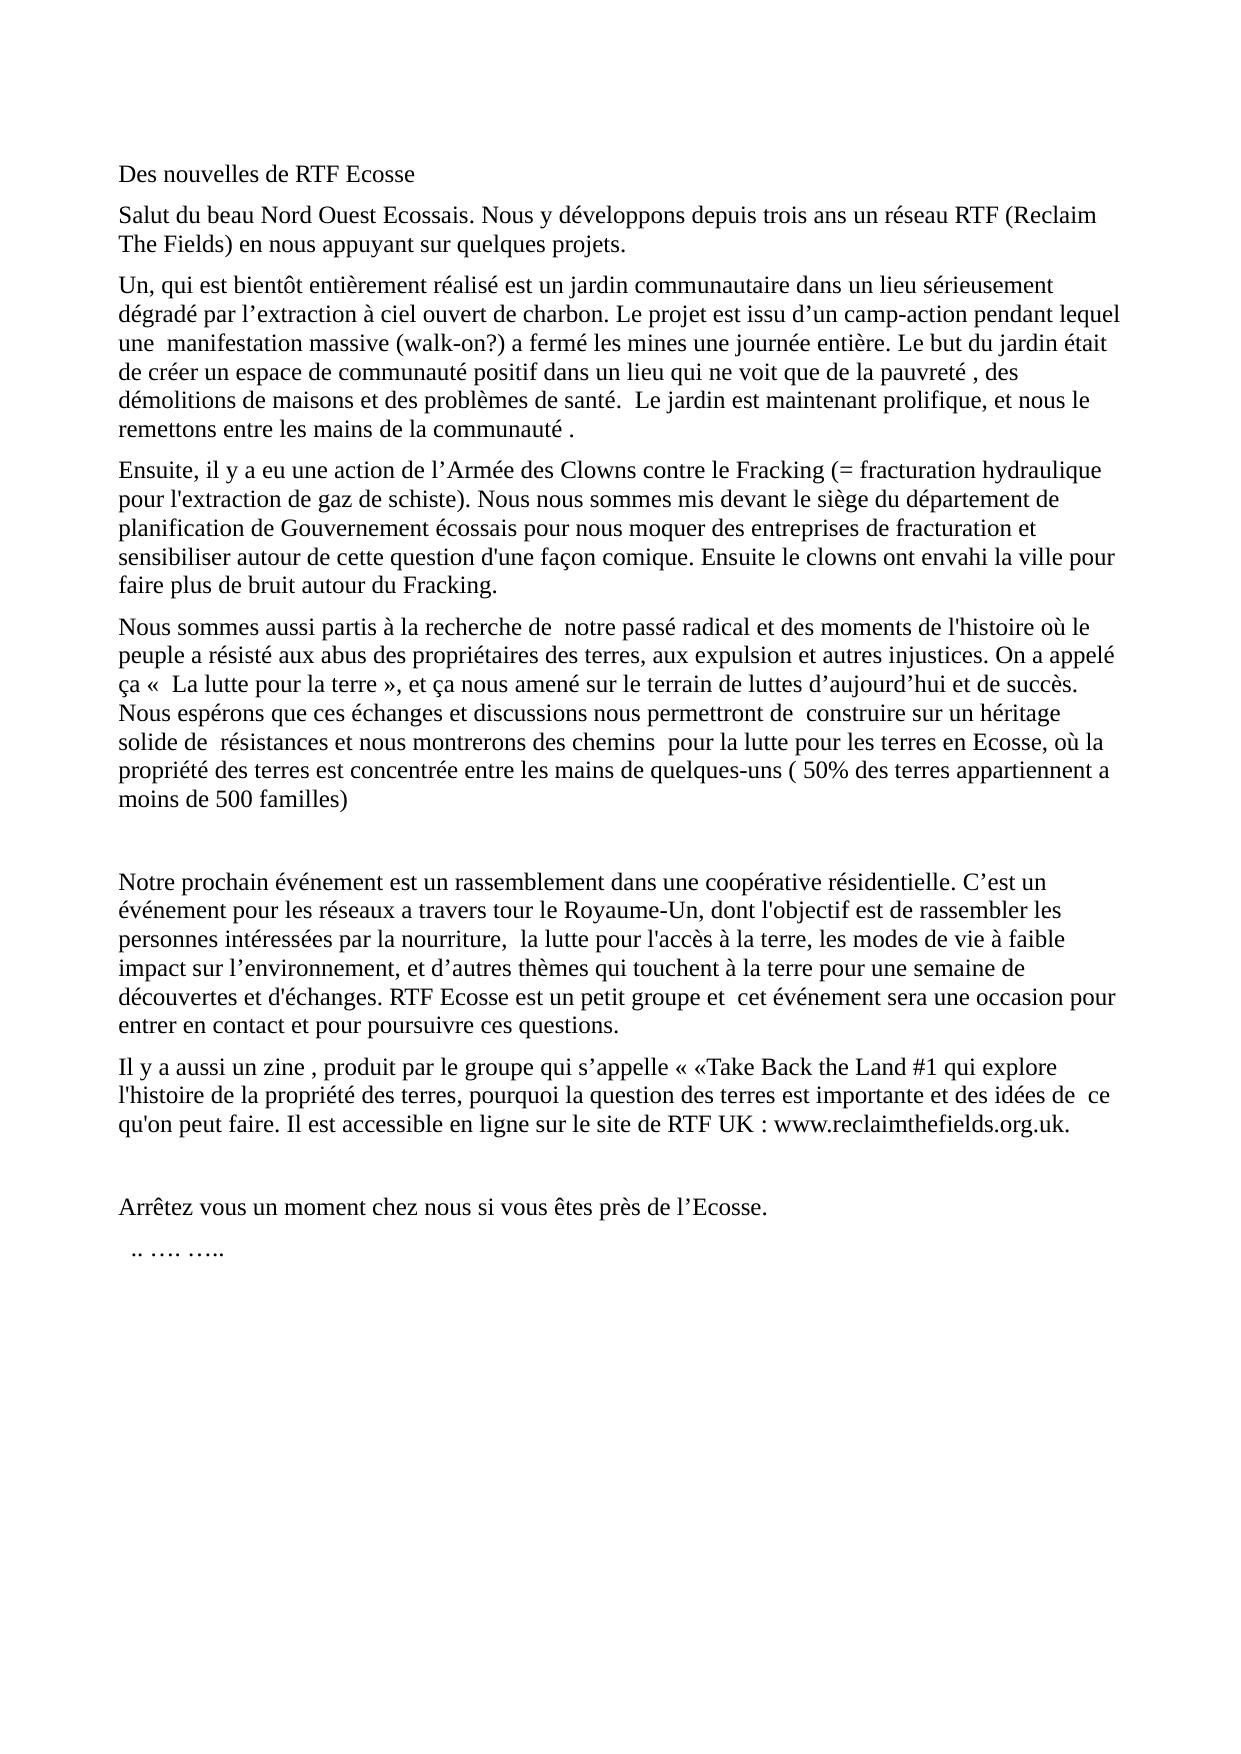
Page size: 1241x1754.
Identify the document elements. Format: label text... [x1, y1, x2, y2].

text Ensuite, il y a eu une action de l’Armée des Clowns contre le Fracking (= fracturation hydraulique pour l'extraction de gaz de schiste). Nous nous sommes mis devant le siège du département de planification de Gouvernement écossais pour nous moquer des entreprises de fracturation et sensibiliser autour de cette question d'une façon comique. Ensuite le clowns ont envahi la ville pour faire plus de bruit autour du Fracking. [118, 456, 1122, 599]
text Notre prochain événement est un rassemblement dans une coopérative résidentielle. C’est un événement pour les réseaux a travers tour le Royaume-Un, dont l'objectif est de rassembler les personnes intéressées par la nourriture, la lutte pour l'accès à la terre, les modes de vie à faible impact sur l’environnement, et d’autres thèmes qui touchent à la terre pour une semaine de découvertes et d'échanges. RTF Ecosse est un petit groupe et cet événement sera une occasion pour entrer en contact et pour poursuivre ces questions. [118, 867, 1122, 1039]
text Arrêtez vous un moment chez nous si vous êtes près de l’Ecosse. [118, 1192, 1122, 1221]
text Nous sommes aussi partis à la recherche de notre passé radical et des moments de l'histoire où le peuple a résisté aux abus des propriétaires des terres, aux expulsion et autres injustices. On a appelé ça « La lutte pour la terre », et ça nous amené sur le terrain de luttes d’aujourd’hui et de succès. Nous espérons que ces échanges et discussions nous permettront de construire sur un héritage solide de résistances et nous montrerons des chemins pour la lutte pour les terres en Ecosse, où la propriété des terres est concentrée entre les mains de quelques-uns ( 50% des terres appartiennent a moins de 500 familles) [118, 612, 1122, 813]
text Salut du beau Nord Ouest Ecossais. Nous y développons depuis trois ans un réseau RTF (Reclaim The Fields) en nous appuyant sur quelques projets. [118, 201, 1122, 258]
text Il y a aussi un zine , produit par le groupe qui s’appelle « «Take Back the Land #1 qui explore l'histoire de la propriété des terres, pourquoi la question des terres est importante et des idées de ce qu'on peut faire. Il est accessible en ligne sur le site de RTF UK : www.reclaimthefields.org.uk. [118, 1052, 1122, 1138]
text .. …. ….. [118, 1233, 1122, 1262]
text Un, qui est bientôt entièrement réalisé est un jardin communautaire dans un lieu sérieusement dégradé par l’extraction à ciel ouvert de charbon. Le projet est issu d’un camp-action pendant lequel une manifestation massive (walk-on?) a fermé les mines une journée entière. Le but du jardin était de créer un espace de communauté positif dans un lieu qui ne voit que de la pauvreté , des démolitions de maisons et des problèmes de santé. Le jardin est maintenant prolifique, et nous le remettons entre les mains de la communauté . [118, 271, 1122, 443]
text Des nouvelles de RTF Ecosse [118, 159, 1122, 188]
